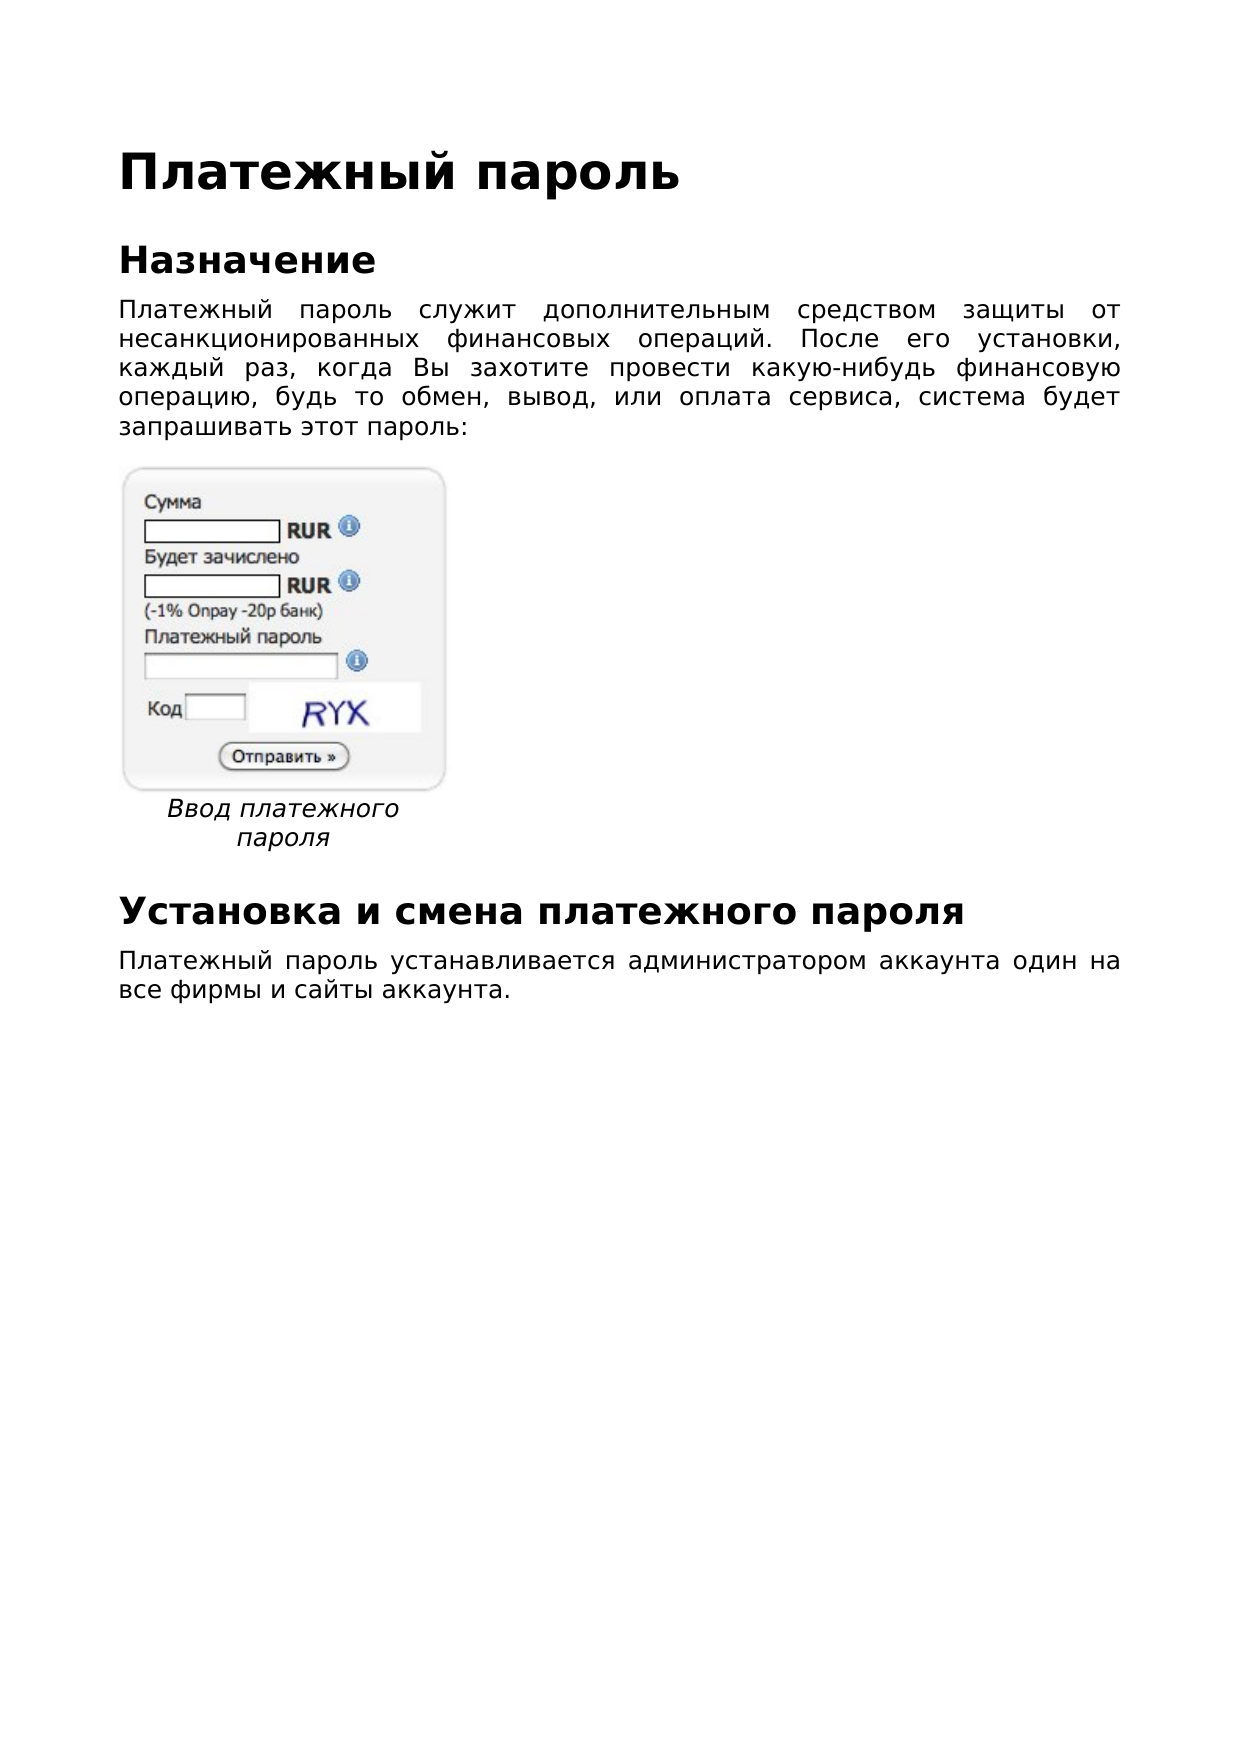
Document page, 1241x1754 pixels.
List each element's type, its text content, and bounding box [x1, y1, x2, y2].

text Ввод платежного пароля [118, 794, 451, 852]
text Платежный пароль служит дополнительным средством защиты от несанкционированных финансовых операций. После его установки, каждый раз, когда Вы захотите провести какую-нибудь финансовую операцию, будь то обмен, вывод, или оплата сервиса, система будет запрашивать этот пароль: [118, 295, 1122, 441]
subtitle Платежный пароль [118, 143, 1122, 201]
picture [118, 465, 451, 794]
subtitle Установка и смена платежного пароля [118, 890, 1122, 933]
subtitle Назначение [118, 239, 1122, 282]
text Платежный пароль устанавливается администратором аккаунта один на все фирмы и сайты аккаунта. [118, 946, 1122, 1004]
